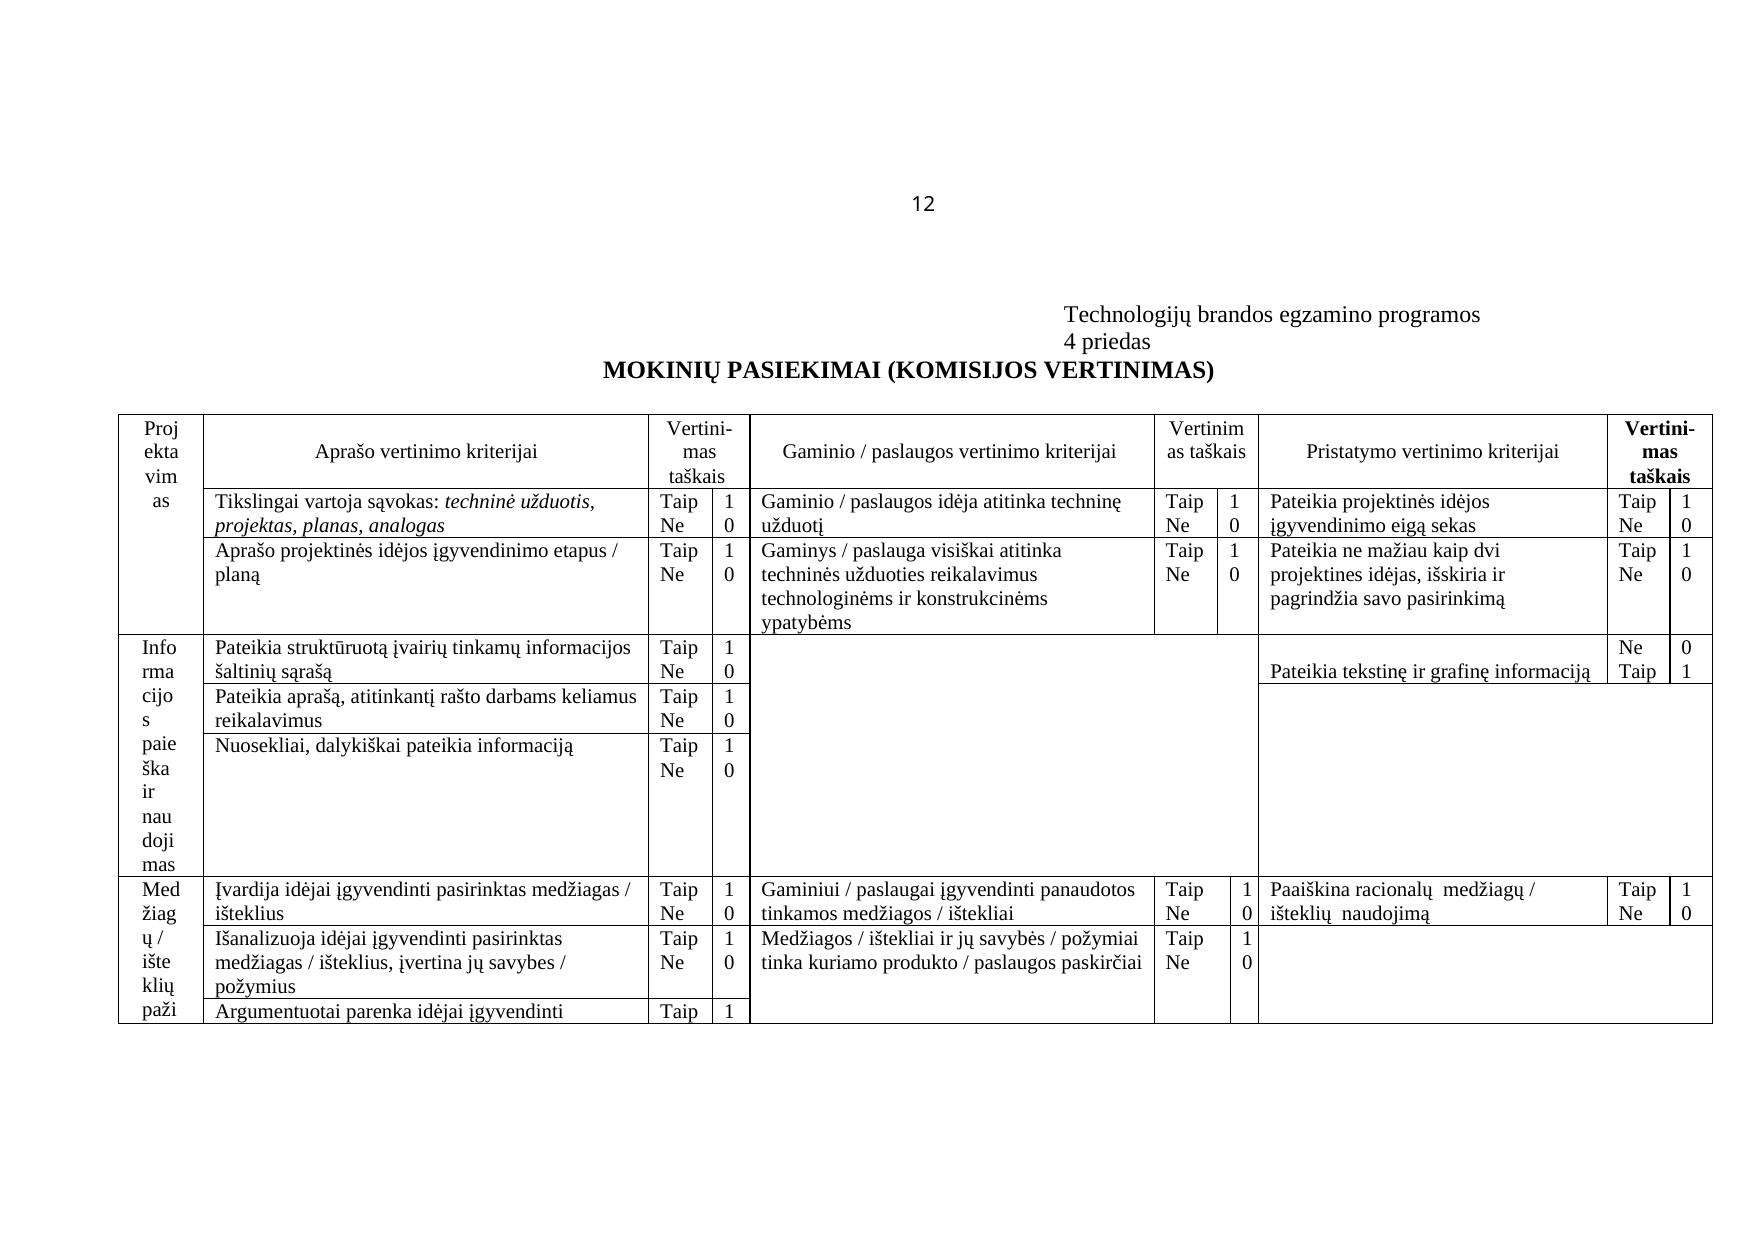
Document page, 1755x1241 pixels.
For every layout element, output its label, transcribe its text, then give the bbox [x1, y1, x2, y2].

text 4 priedas [1064, 327, 1668, 355]
table_cell Pateikia aprašą, atitinkantį rašto darbams keliamus reikalavimus [204, 684, 648, 732]
table_cell Taip Ne [649, 734, 712, 876]
table_header Aprašo vertinimo kriterijai [204, 415, 648, 488]
table_cell Taip Ne [1608, 538, 1669, 634]
table_cell 10 [1671, 538, 1712, 634]
table_cell 10 [713, 684, 749, 732]
table_cell 10 [1218, 538, 1258, 634]
table_cell Paaiškina racionalų medžiagų / išteklių naudojimą [1259, 877, 1607, 925]
table_header Vertinimas taškais [1155, 415, 1258, 488]
table_cell [751, 635, 1258, 876]
table_cell Medžiagos / ištekliai ir jų savybės / požymiai tinka kuriamo produkto / paslaugos paskirčiai [751, 926, 1154, 1023]
table_cell 10 [713, 877, 749, 925]
table_cell Taip [649, 999, 712, 1023]
table_cell Taip Ne [649, 684, 712, 732]
table_cell Aprašo projektinės idėjos įgyvendinimo etapus / planą [204, 538, 648, 634]
text Technologijų brandos egzamino programos [1064, 299, 1668, 327]
table_cell Pateikia projektinės idėjos įgyvendinimo eigą sekas [1259, 489, 1607, 537]
table_cell 10 [713, 538, 749, 634]
table_cell Ne Taip [1608, 635, 1669, 683]
table_header Vertini-mas taškais [649, 415, 749, 488]
table_cell Taip Ne [649, 538, 712, 634]
table_cell Nuosekliai, dalykiškai pateikia informaciją [204, 734, 648, 876]
table_cell Pateikia struktūruotą įvairių tinkamų informacijos šaltinių sąrašą [204, 635, 648, 683]
table_cell [1259, 926, 1712, 1023]
table_cell Taip Ne [649, 489, 712, 537]
table_cell 1 [713, 999, 749, 1023]
table_cell Taip Ne [1155, 489, 1217, 537]
table_cell 10 [1671, 877, 1712, 925]
table_header Projektavimas [119, 415, 203, 634]
table_cell 10 [713, 489, 749, 537]
table_cell [1259, 684, 1712, 876]
table_cell Gaminiui / paslaugai įgyvendinti panaudotos tinkamos medžiagos / ištekliai [751, 877, 1154, 925]
table_cell 0 1 [1671, 635, 1712, 683]
table_cell Taip Ne [1155, 926, 1230, 1023]
table_cell Taip Ne [1608, 489, 1669, 537]
table_cell 10 [1218, 489, 1258, 537]
table_cell Pateikia ne mažiau kaip dvi projektines idėjas, išskiria ir pagrindžia savo pasirinkimą [1259, 538, 1607, 634]
table_cell 10 [1671, 489, 1712, 537]
table_cell 10 [713, 734, 749, 876]
table_header Gaminio / paslaugos vertinimo kriterijai [751, 415, 1154, 488]
table_cell Išanalizuoja idėjai įgyvendinti pasirinktas medžiagas / išteklius, įvertina jų savybes / požymius [204, 926, 648, 998]
table_cell Taip Ne [1608, 877, 1669, 925]
text MOKINIŲ PASIEKIMAI (KOMISIJOS VERTINIMAS) [119, 355, 1699, 383]
table_cell Gaminio / paslaugos idėja atitinka techninę užduotį [751, 489, 1154, 537]
table_cell 10 [713, 926, 749, 998]
table_cell Taip Ne [649, 635, 712, 683]
table_cell Pateikia tekstinę ir grafinę informaciją [1259, 635, 1607, 683]
table_cell 10 [713, 635, 749, 683]
table_cell Tikslingai vartoja sąvokas: techninė užduotis, projektas, planas, analogas [204, 489, 648, 537]
table_cell Taip Ne [649, 877, 712, 925]
table_cell Argumentuotai parenka idėjai įgyvendinti [204, 999, 648, 1023]
table_cell Įvardija idėjai įgyvendinti pasirinktas medžiagas / išteklius [204, 877, 648, 925]
table_cell Taip Ne [1155, 538, 1217, 634]
table_cell Taip Ne [649, 926, 712, 998]
table_cell Medžiagų / išteklių paži [119, 877, 203, 1023]
table_cell 1 0 [1231, 926, 1258, 1023]
table_cell Gaminys / paslauga visiškai atitinka techninės užduoties reikalavimus technologinėms ir konstrukcinėms ypatybėms [751, 538, 1154, 634]
table_cell 10 [1231, 877, 1258, 925]
table_header Vertini-mas taškais [1608, 415, 1712, 488]
table_cell Taip Ne [1155, 877, 1230, 925]
table_cell Informacijos paieška ir naudojimas [119, 635, 203, 876]
table_header Pristatymo vertinimo kriterijai [1259, 415, 1607, 488]
